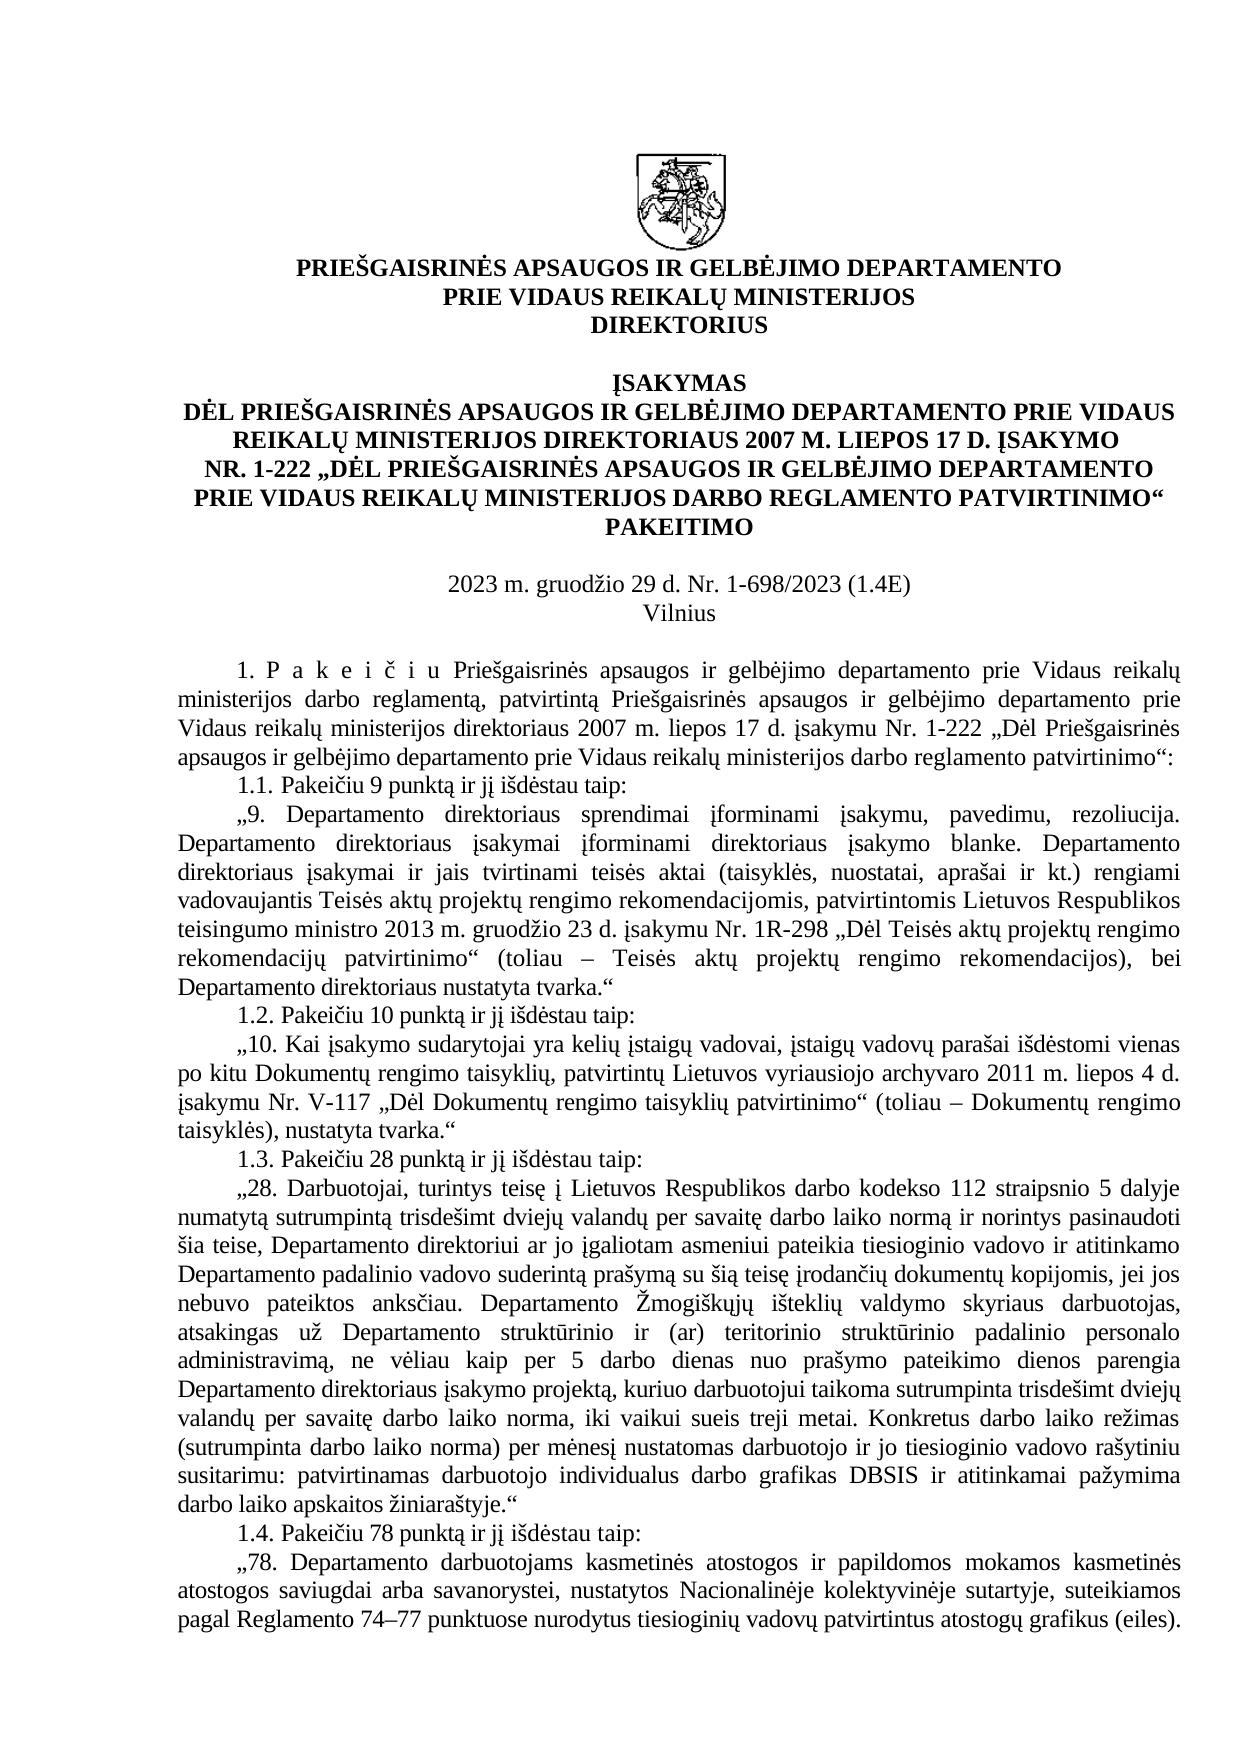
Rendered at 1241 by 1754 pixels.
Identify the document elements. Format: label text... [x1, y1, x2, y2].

text 1. P a k e i č i u Priešgaisrinės apsaugos ir gelbėjimo departamento prie Vidaus reikalų ministerijos darbo reglamentą, patvirtintą Priešgaisrinės apsaugos ir gelbėjimo departamento prie Vidaus reikalų ministerijos direktoriaus 2007 m. liepos 17 d. įsakymu Nr. 1-222 „Dėl Priešgaisrinės apsaugos ir gelbėjimo departamento prie Vidaus reikalų ministerijos darbo reglamento patvirtinimo“: [177, 656, 1181, 771]
subtitle Dėl priešgaisrinės apsaugos ir gelbėjimo departamento PRIE VIDAUS REIKALŲ MINISTERIJOS DIREKTORIAUS 2007 M. LIEPOS 17 D. ĮSAKYMO [177, 397, 1181, 454]
subtitle priešgaisrinės apsaugos ir gelbėjimo departamento [177, 253, 1181, 282]
text 2023 m. gruodžio 29 d. Nr. 1-698/2023 (1.4E) [177, 569, 1181, 598]
text „10. Kai įsakymo sudarytojai yra kelių įstaigų vadovai, įstaigų vadovų parašai išdėstomi vienas po kitu Dokumentų rengimo taisyklių, patvirtintų Lietuvos vyriausiojo archyvaro 2011 m. liepos 4 d. įsakymu Nr. V-117 „Dėl Dokumentų rengimo taisyklių patvirtinimo“ (toliau – Dokumentų rengimo taisyklės), nustatyta tvarka.“ [177, 1029, 1181, 1144]
text „9. Departamento direktoriaus sprendimai įforminami įsakymu, pavedimu, rezoliucija. Departamento direktoriaus įsakymai įforminami direktoriaus įsakymo blanke. Departamento direktoriaus įsakymai ir jais tvirtinami teisės aktai (taisyklės, nuostatai, aprašai ir kt.) rengiami vadovaujantis Teisės aktų projektų rengimo rekomendacijomis, patvirtintomis Lietuvos Respublikos teisingumo ministro 2013 m. gruodžio 23 d. įsakymu Nr. 1R-298 „Dėl Teisės aktų projektų rengimo rekomendacijų patvirtinimo“ (toliau – Teisės aktų projektų rengimo rekomendacijos), bei Departamento direktoriaus nustatyta tvarka.“ [177, 799, 1181, 1001]
subtitle PRIE VIDAUS REIKALŲ MINISTERIJOS [177, 282, 1181, 311]
text „28. Darbuotojai, turintys teisę į Lietuvos Respublikos darbo kodekso 112 straipsnio 5 dalyje numatytą sutrumpintą trisdešimt dviejų valandų per savaitę darbo laiko normą ir norintys pasinaudoti šia teise, Departamento direktoriui ar jo įgaliotam asmeniui pateikia tiesioginio vadovo ir atitinkamo Departamento padalinio vadovo suderintą prašymą su šią teisę įrodančių dokumentų kopijomis, jei jos nebuvo pateiktos anksčiau. Departamento Žmogiškųjų išteklių valdymo skyriaus darbuotojas, atsakingas už Departamento struktūrinio ir (ar) teritorinio struktūrinio padalinio personalo administravimą, ne vėliau kaip per 5 darbo dienas nuo prašymo pateikimo dienos parengia Departamento direktoriaus įsakymo projektą, kuriuo darbuotojui taikoma sutrumpinta trisdešimt dviejų valandų per savaitę darbo laiko norma, iki vaikui sueis treji metai. Konkretus darbo laiko režimas (sutrumpinta darbo laiko norma) per mėnesį nustatomas darbuotojo ir jo tiesioginio vadovo rašytiniu susitarimu: patvirtinamas darbuotojo individualus darbo grafikas DBSIS ir atitinkamai pažymima darbo laiko apskaitos žiniaraštyje.“ [177, 1173, 1181, 1518]
subtitle NR. 1-222 „DĖL priešgaisrinės apsaugos ir gelbėjimo departamento PRIE VIDAUS REIKALŲ MINISTERIJOS DARBO REGLAMENTO PATVIRTINIMO“ PAKEITIMO [177, 454, 1181, 541]
subtitle ĮSAKYMAS [177, 368, 1181, 397]
subtitle DIREKTORIUS [177, 311, 1181, 339]
text 1.2. Pakeičiu 10 punktą ir jį išdėstau taip: [177, 1001, 1181, 1029]
text „78. Departamento darbuotojams kasmetinės atostogos ir papildomos mokamos kasmetinės atostogos saviugdai arba savanorystei, nustatytos Nacionalinėje kolektyvinėje sutartyje, suteikiamos pagal Reglamento 74–77 punktuose nurodytus tiesioginių vadovų patvirtintus atostogų grafikus (eiles). [177, 1547, 1181, 1633]
text 1.3. Pakeičiu 28 punktą ir jį išdėstau taip: [177, 1144, 1181, 1173]
text Vilnius [177, 598, 1181, 627]
text 1.1. Pakeičiu 9 punktą ir jį išdėstau taip: [177, 771, 1181, 799]
text 1.4. Pakeičiu 78 punktą ir jį išdėstau taip: [237, 1518, 1181, 1547]
